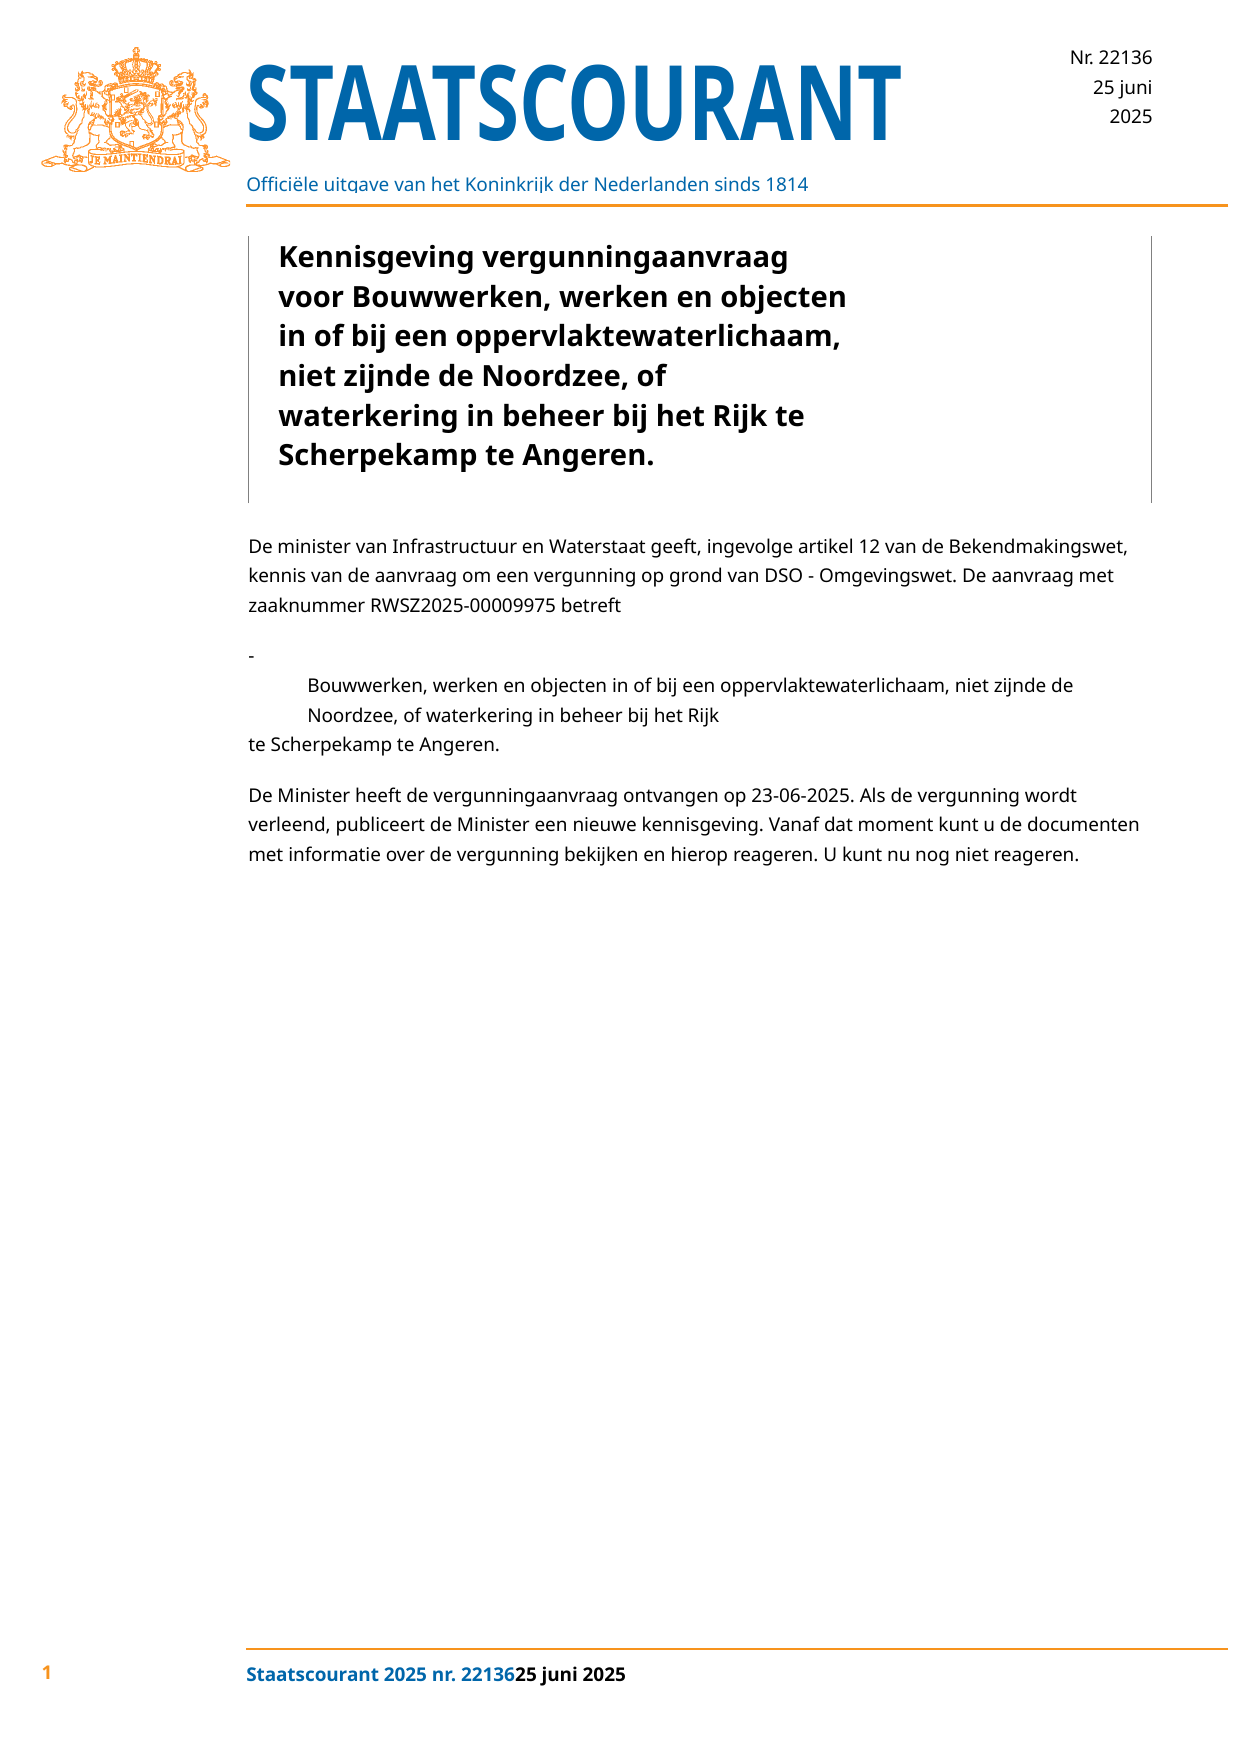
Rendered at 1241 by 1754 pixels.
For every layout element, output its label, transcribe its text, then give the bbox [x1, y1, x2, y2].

picture [41, 47, 231, 172]
text De minister van Infrastructuur en Waterstaat geeft, ingevolge artikel 12 van de Bekendmakingswet, kennis van de aanvraag om een vergunning op grond van DSO - Omgevingswet. De aanvraag met zaaknummer RWSZ2025-00009975 betreft [248, 533, 1152, 618]
table_header [850, 236, 912, 413]
table_header Kennisgeving vergunningaanvraag voor Bouwwerken, werken en objecten in of bij een oppervlaktewaterlichaam, niet zijnde de Noordzee, of waterkering in beheer bij het Rijk te Scherpekamp te Angeren. [249, 236, 850, 503]
table_header [850, 414, 1151, 503]
text te Scherpekamp te Angeren. [248, 731, 1152, 757]
table_header [1090, 236, 1151, 413]
picture [912, 236, 1090, 414]
list Bouwwerken, werken en objecten in of bij een oppervlaktewaterlichaam, niet zijnde de Noordzee, of waterkering in beheer bij het Rijk [248, 672, 1152, 727]
text De Minister heeft de vergunningaanvraag ontvangen op 23-06-2025. Als de vergunning wordt verleend, publiceert de Minister een nieuwe kennisgeving. Vanaf dat moment kunt u de documenten met informatie over de vergunning bekijken en hierop reageren. U kunt nu nog niet reageren. [248, 782, 1152, 867]
